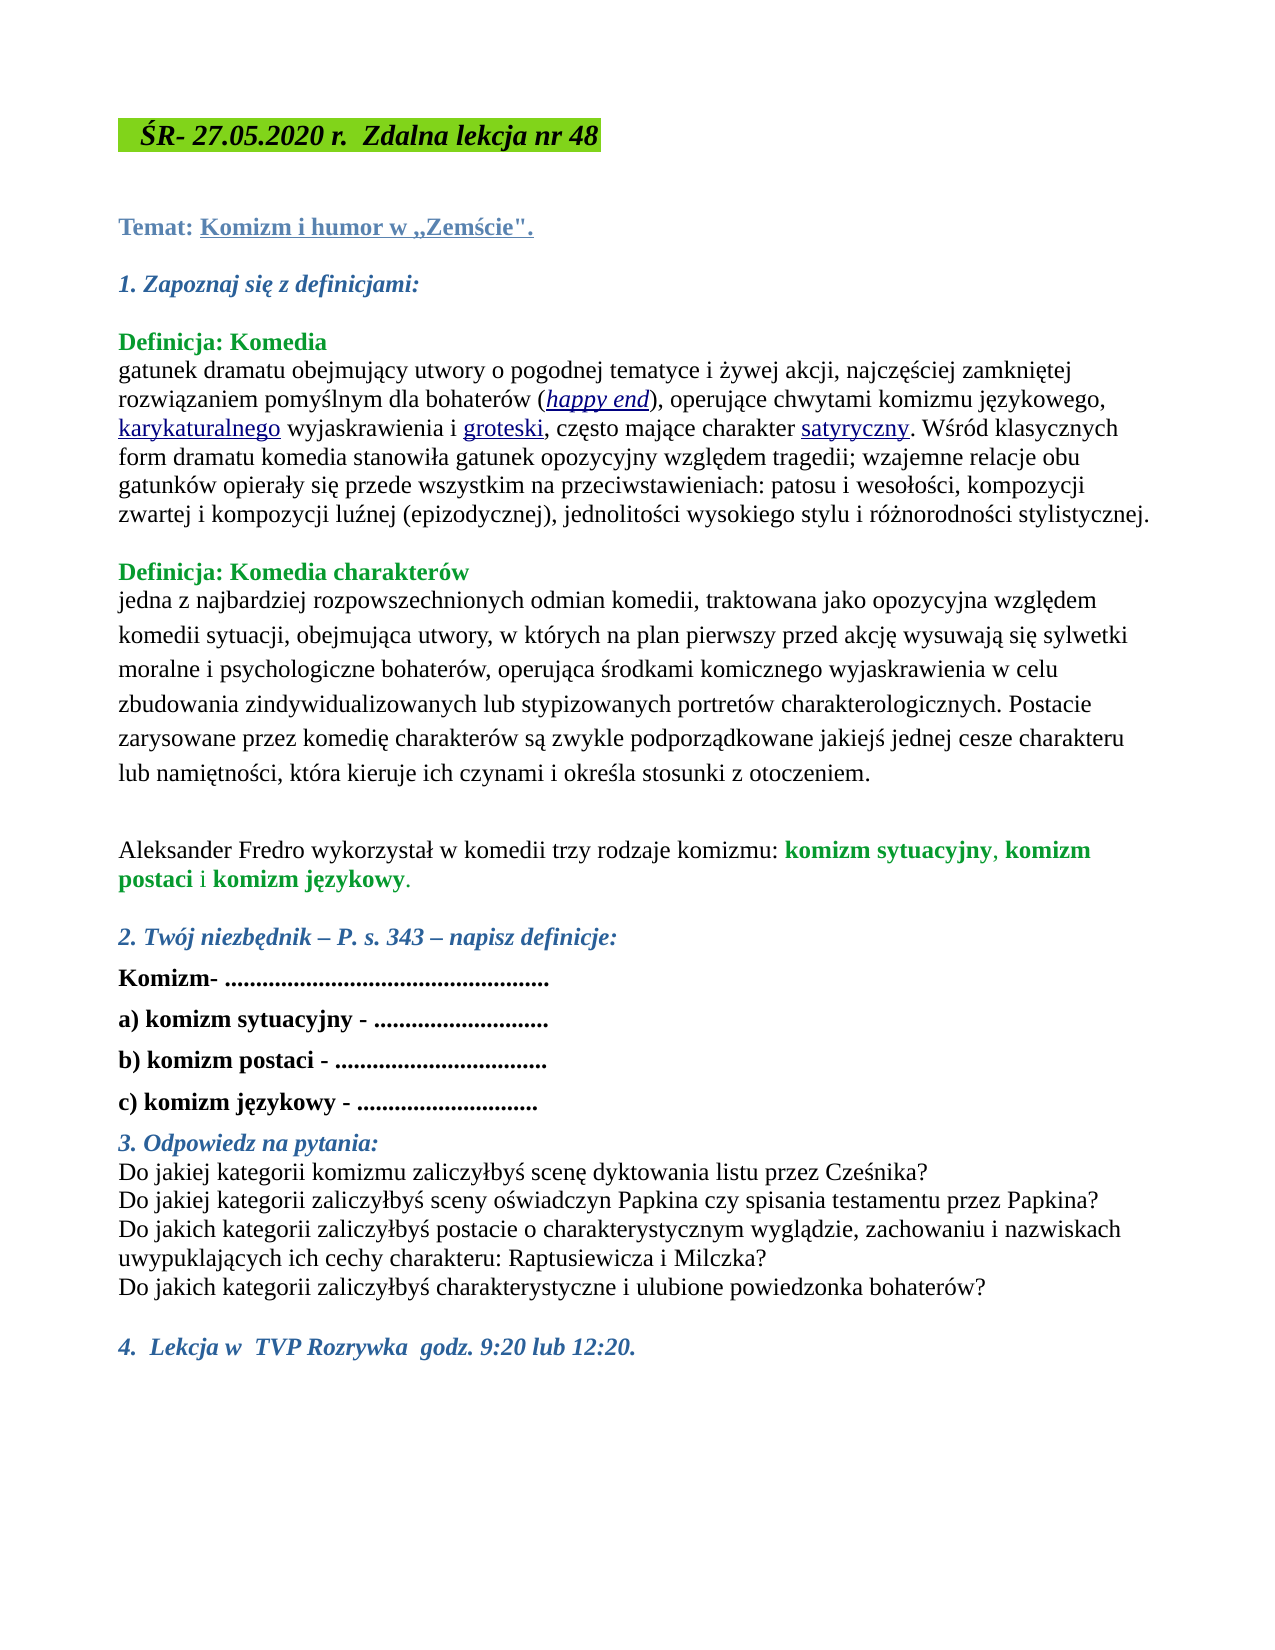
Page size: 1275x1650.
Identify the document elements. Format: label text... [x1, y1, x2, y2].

text 4. Lekcja w TVP Rozrywka godz. 9:20 lub 12:20. [118, 1332, 1157, 1360]
text 3. Odpowiedz na pytania: [118, 1128, 1157, 1157]
text Do jakiej kategorii komizmu zaliczyłbyś scenę dyktowania listu przez Cześnika? Do jakiej kategorii zaliczyłbyś sceny oświadczyn Papkina czy spisania testamentu przez Papkina? Do jakich kategorii zaliczyłbyś postacie o charakterystycznym wyglądzie, zachowaniu i nazwiskach uwypuklających ich cechy charakteru: Raptusiewicza i Milczka? Do jakich kategorii zaliczyłbyś charakterystyczne i ulubione powiedzonka bohaterów? [118, 1157, 1157, 1301]
text b) komizm postaci - .................................. [118, 1046, 1157, 1074]
text a) komizm sytuacyjny - ............................ [118, 1004, 1157, 1033]
text Aleksander Fredro wykorzystał w komedii trzy rodzaje komizmu: komizm sytuacyjny, komizm postaci i komizm językowy. [118, 836, 1157, 893]
text c) komizm językowy - ............................. [118, 1087, 1157, 1116]
text Definicja: Komedia [118, 327, 1157, 355]
text gatunek dramatu obejmujący utwory o pogodnej tematyce i żywej akcji, najczęściej zamkniętej rozwiązaniem pomyślnym dla bohaterów (happy end), operujące chwytami komizmu językowego, karykaturalnego wyjaskrawienia i groteski, często mające charakter satyryczny. Wśród klasycznych form dramatu komedia stanowiła gatunek opozycyjny względem tragedii; wzajemne relacje obu gatunków opierały się przede wszystkim na przeciwstawieniach: patosu i wesołości, kompozycji zwartej i kompozycji luźnej (epizodycznej), jednolitości wysokiego stylu i różnorodności stylistycznej. [118, 355, 1157, 528]
text Temat: Komizm i humor w ,,Zemście". [118, 212, 1157, 240]
text jedna z najbardziej rozpowszechnionych odmian komedii, traktowana jako opozycyjna względem komedii sytuacji, obejmująca utwory, w których na plan pierwszy przed akcję wysuwają się sylwetki moralne i psychologiczne bohaterów, operująca środkami komicznego wyjaskrawienia w celu zbudowania zindywidualizowanych lub stypizowanych portretów charakterologicznych. Postacie zarysowane przez komedię charakterów są zwykle podporządkowane jakiejś jednej cesze charakteru lub namiętności, która kieruje ich czynami i określa stosunki z otoczeniem. [118, 585, 1157, 786]
text ŚR- 27.05.2020 r. Zdalna lekcja nr 48 [118, 118, 1157, 152]
text 2. Twój niezbędnik – P. s. 343 – napisz definicje: [118, 922, 1157, 951]
text Definicja: Komedia charakterów [118, 557, 1157, 585]
text 1. Zapoznaj się z definicjami: [118, 269, 1157, 298]
text Komizm- .................................................... [118, 963, 1157, 992]
